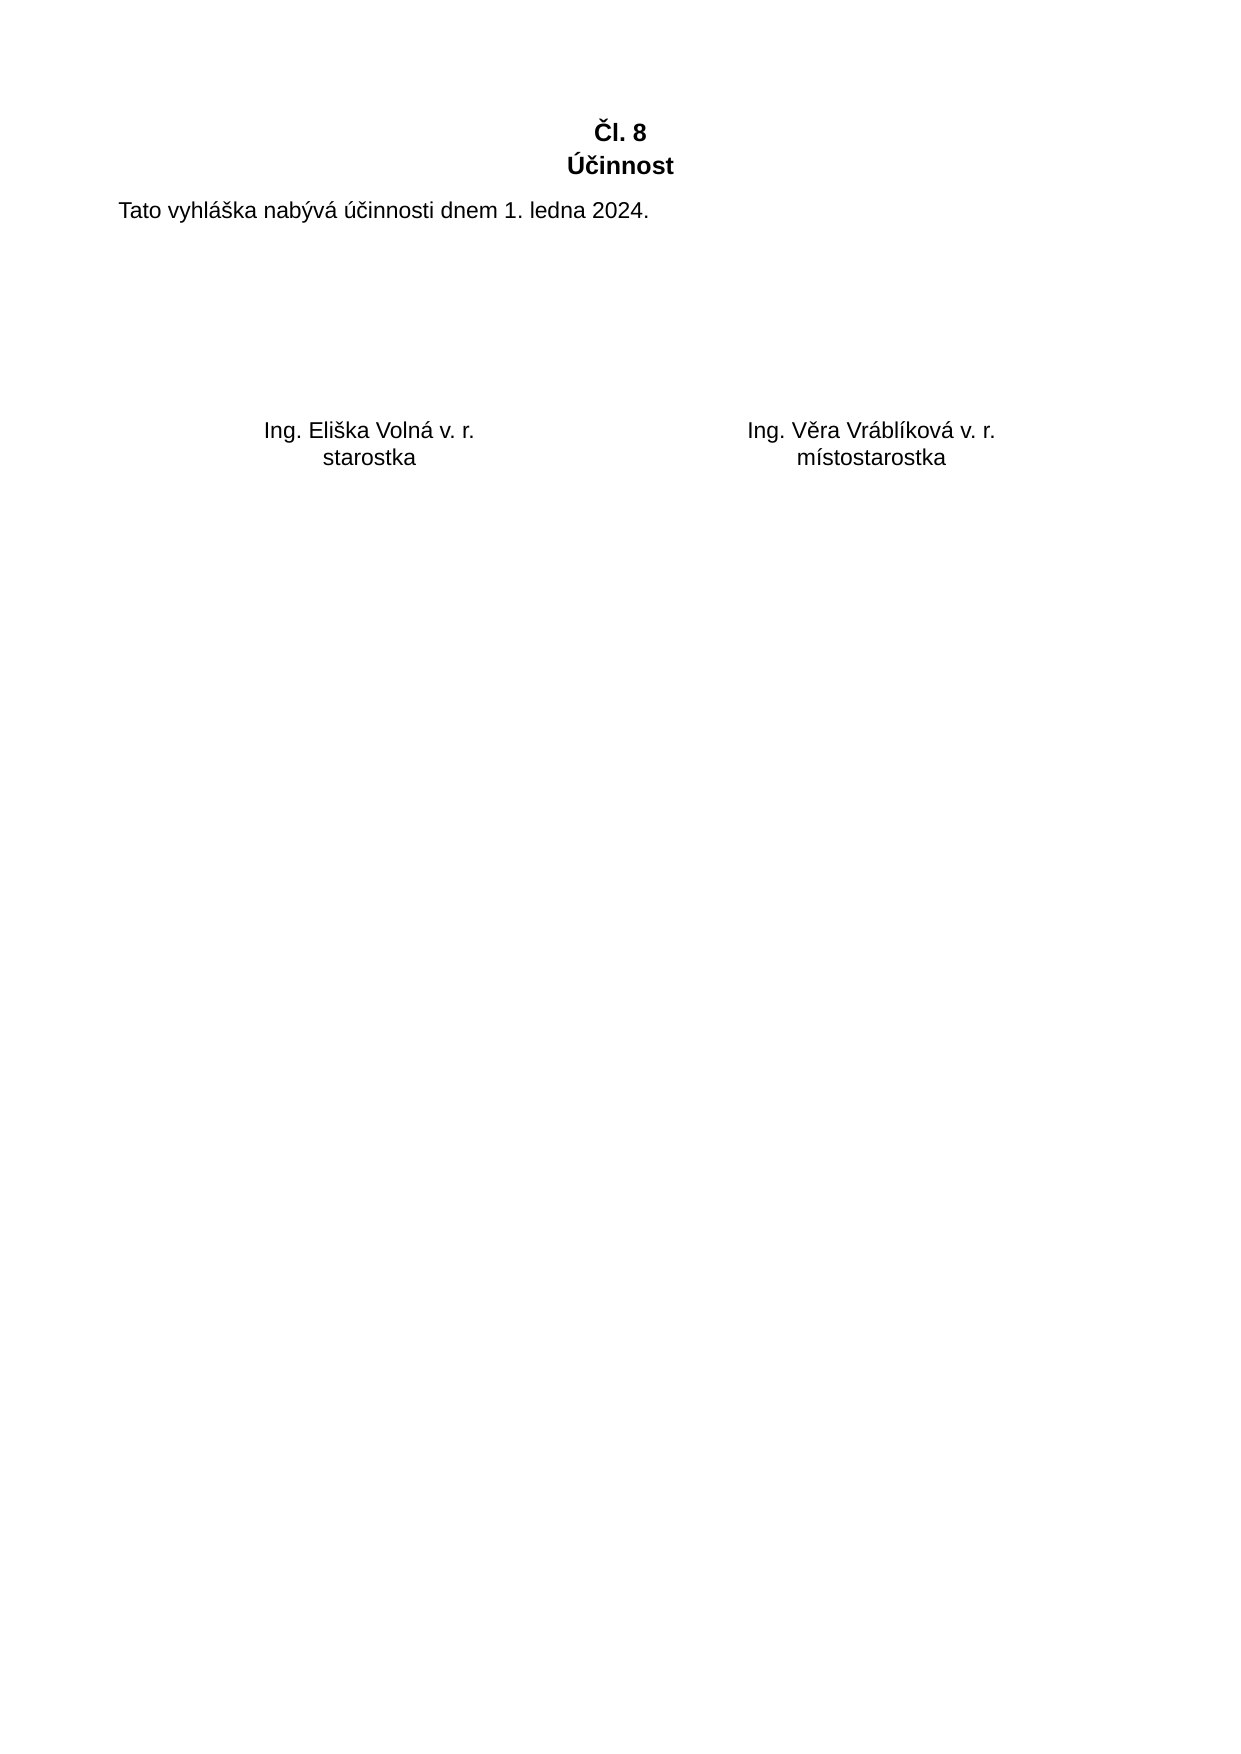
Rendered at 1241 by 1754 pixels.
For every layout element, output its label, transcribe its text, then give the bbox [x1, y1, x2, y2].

table_header Ing. Věra Vráblíková v. r. místostarostka [620, 358, 1122, 476]
table_header Ing. Eliška Volná v. r. starostka [118, 358, 620, 476]
text Tato vyhláška nabývá účinnosti dnem 1. ledna 2024. [118, 197, 1122, 223]
subtitle Čl. 8 Účinnost [118, 118, 1122, 180]
table_cell [118, 476, 620, 594]
table_cell [620, 476, 1122, 594]
